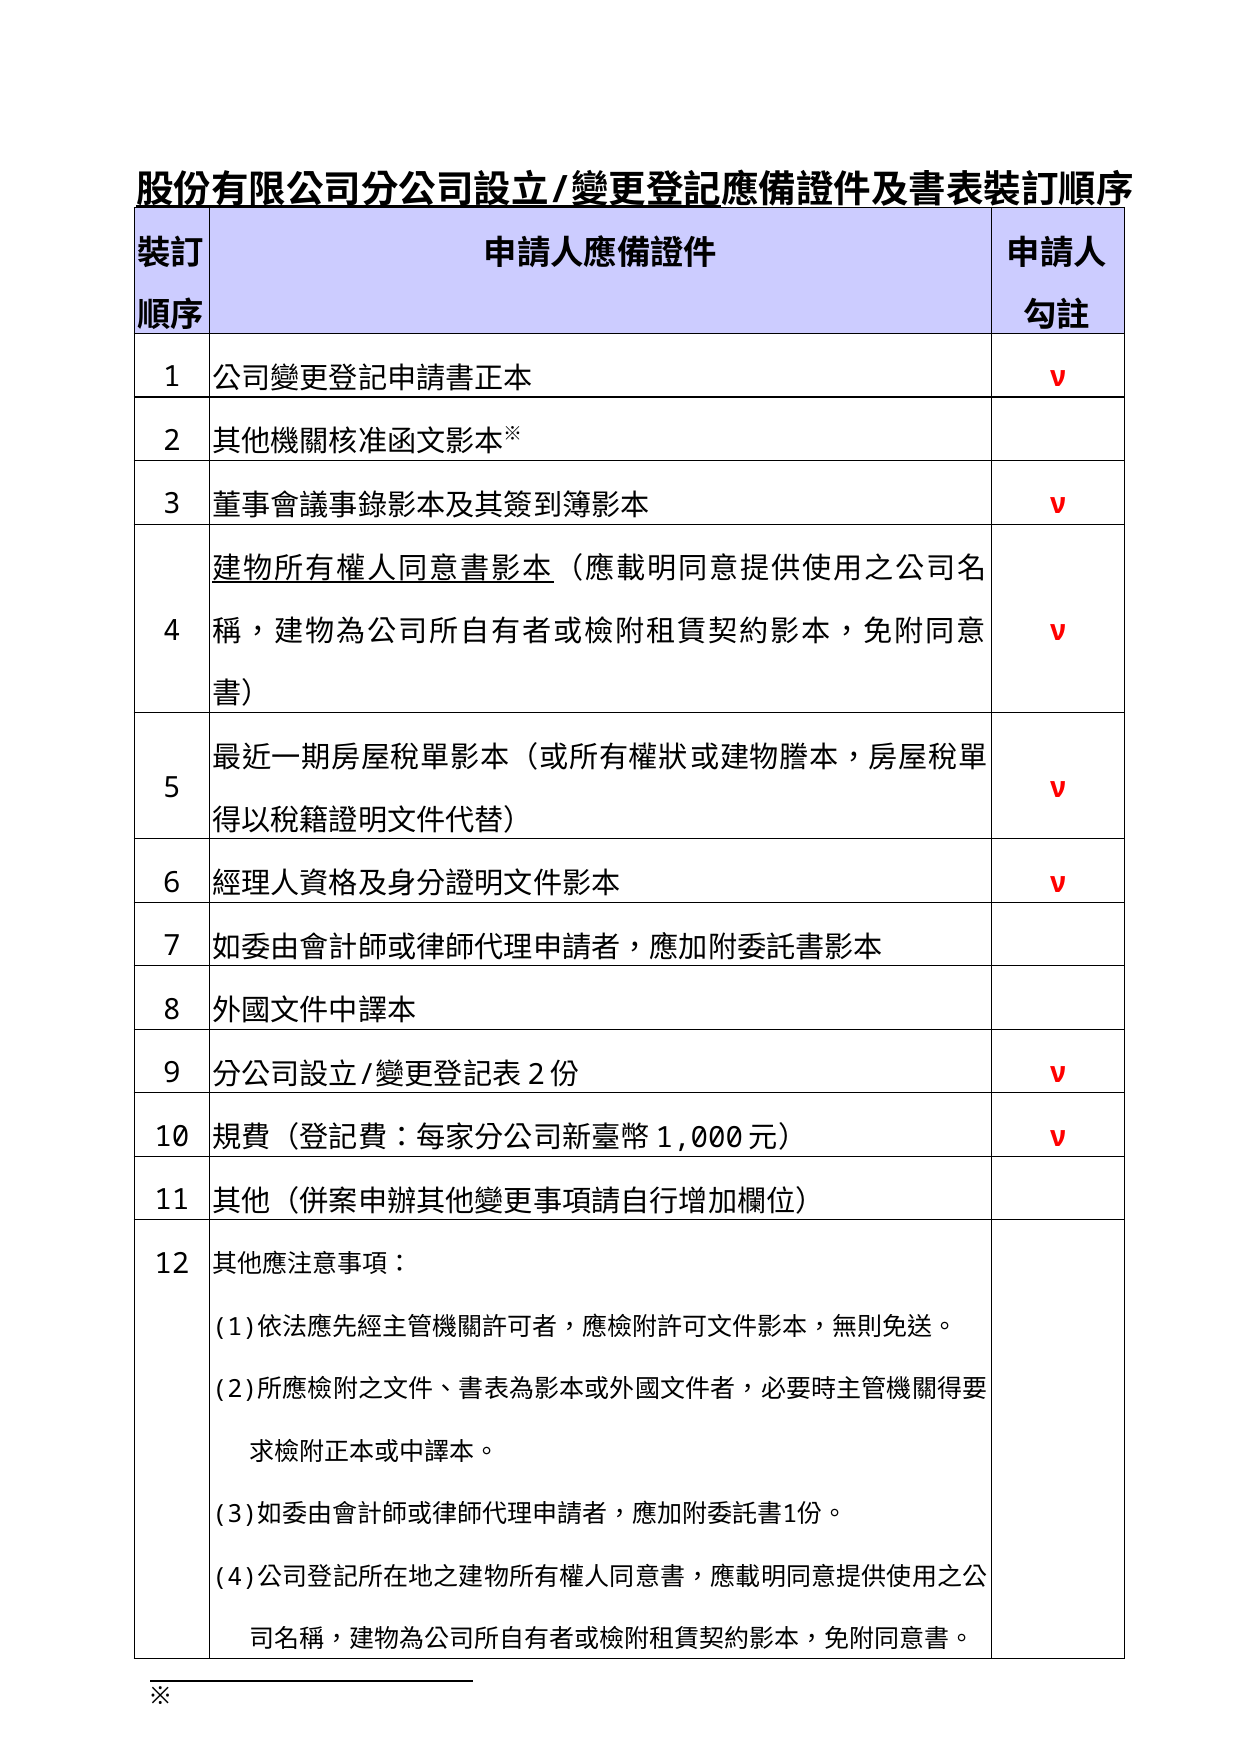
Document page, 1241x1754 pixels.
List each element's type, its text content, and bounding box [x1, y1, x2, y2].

table_cell [992, 903, 1124, 965]
table_cell 6 [135, 839, 209, 902]
table_cell 8 [135, 966, 209, 1029]
table_header 申請人應備證件 [210, 208, 991, 333]
table_cell [992, 398, 1124, 460]
table_cell 董事會議事錄影本及其簽到簿影本 [210, 461, 991, 523]
table_cell 10 [135, 1093, 209, 1156]
table_cell 9 [135, 1030, 209, 1092]
table_cell [992, 1157, 1124, 1219]
table_cell 如委由會計師或律師代理申請者，應加附委託書影本 [210, 903, 991, 965]
table_cell 公司變更登記申請書正本 [210, 334, 991, 396]
table_cell 7 [135, 903, 209, 965]
table_cell [992, 966, 1124, 1029]
table_cell 規費（登記費：每家分公司新臺幣1,000元） [210, 1093, 991, 1156]
table_cell 其他（併案申辦其他變更事項請自行增加欄位） [210, 1157, 991, 1219]
table_cell 1 [135, 334, 209, 396]
table_cell 11 [135, 1157, 209, 1219]
table_cell 其他機關核准函文影本 [210, 398, 991, 460]
text 股份有限公司分公司設立/變更登記應備證件及書表裝訂順序 [136, 144, 1160, 207]
table_cell 建物所有權人同意書影本（應載明同意提供使用之公司名稱，建物為公司所自有者或檢附租賃契約影本，免附同意書） [210, 525, 991, 712]
table_cell 外國文件中譯本 [210, 966, 991, 1029]
table_cell 其他應注意事項： (1)依法應先經主管機關許可者，應檢附許可文件影本，無則免送。 (2)所應檢附之文件、書表為影本或外國文件者，必要時主管機關得要求檢附正本或中譯本。 (3)如委由會計師或律師代理申請者，應加附委託書1份。 (4)公司登記所在地之建物所有權人同意書，應載明同意提供使用之公司名稱，建物為公司所自有者或檢附租賃契約影本，免附同意書。 [210, 1220, 991, 1658]
table_cell ν [992, 525, 1124, 712]
table_header 申請人勾註 [992, 208, 1124, 333]
table_cell 12 [135, 1220, 209, 1658]
table_cell 經理人資格及身分證明文件影本 [210, 839, 991, 902]
table_cell ν [992, 713, 1124, 838]
table_cell [992, 1220, 1124, 1658]
table_cell ν [992, 461, 1124, 523]
table_header 裝訂順序 [135, 208, 209, 333]
table_cell 3 [135, 461, 209, 523]
table_cell 5 [135, 713, 209, 838]
table_cell 最近一期房屋稅單影本（或所有權狀或建物謄本，房屋稅單得以稅籍證明文件代替） [210, 713, 991, 838]
table_cell ν [992, 334, 1124, 396]
table_cell 4 [135, 525, 209, 712]
table_cell 分公司設立/變更登記表2份 [210, 1030, 991, 1092]
table_cell 2 [135, 398, 209, 460]
table_cell ν [992, 1030, 1124, 1092]
table_cell ν [992, 1093, 1124, 1156]
table_cell ν [992, 839, 1124, 902]
